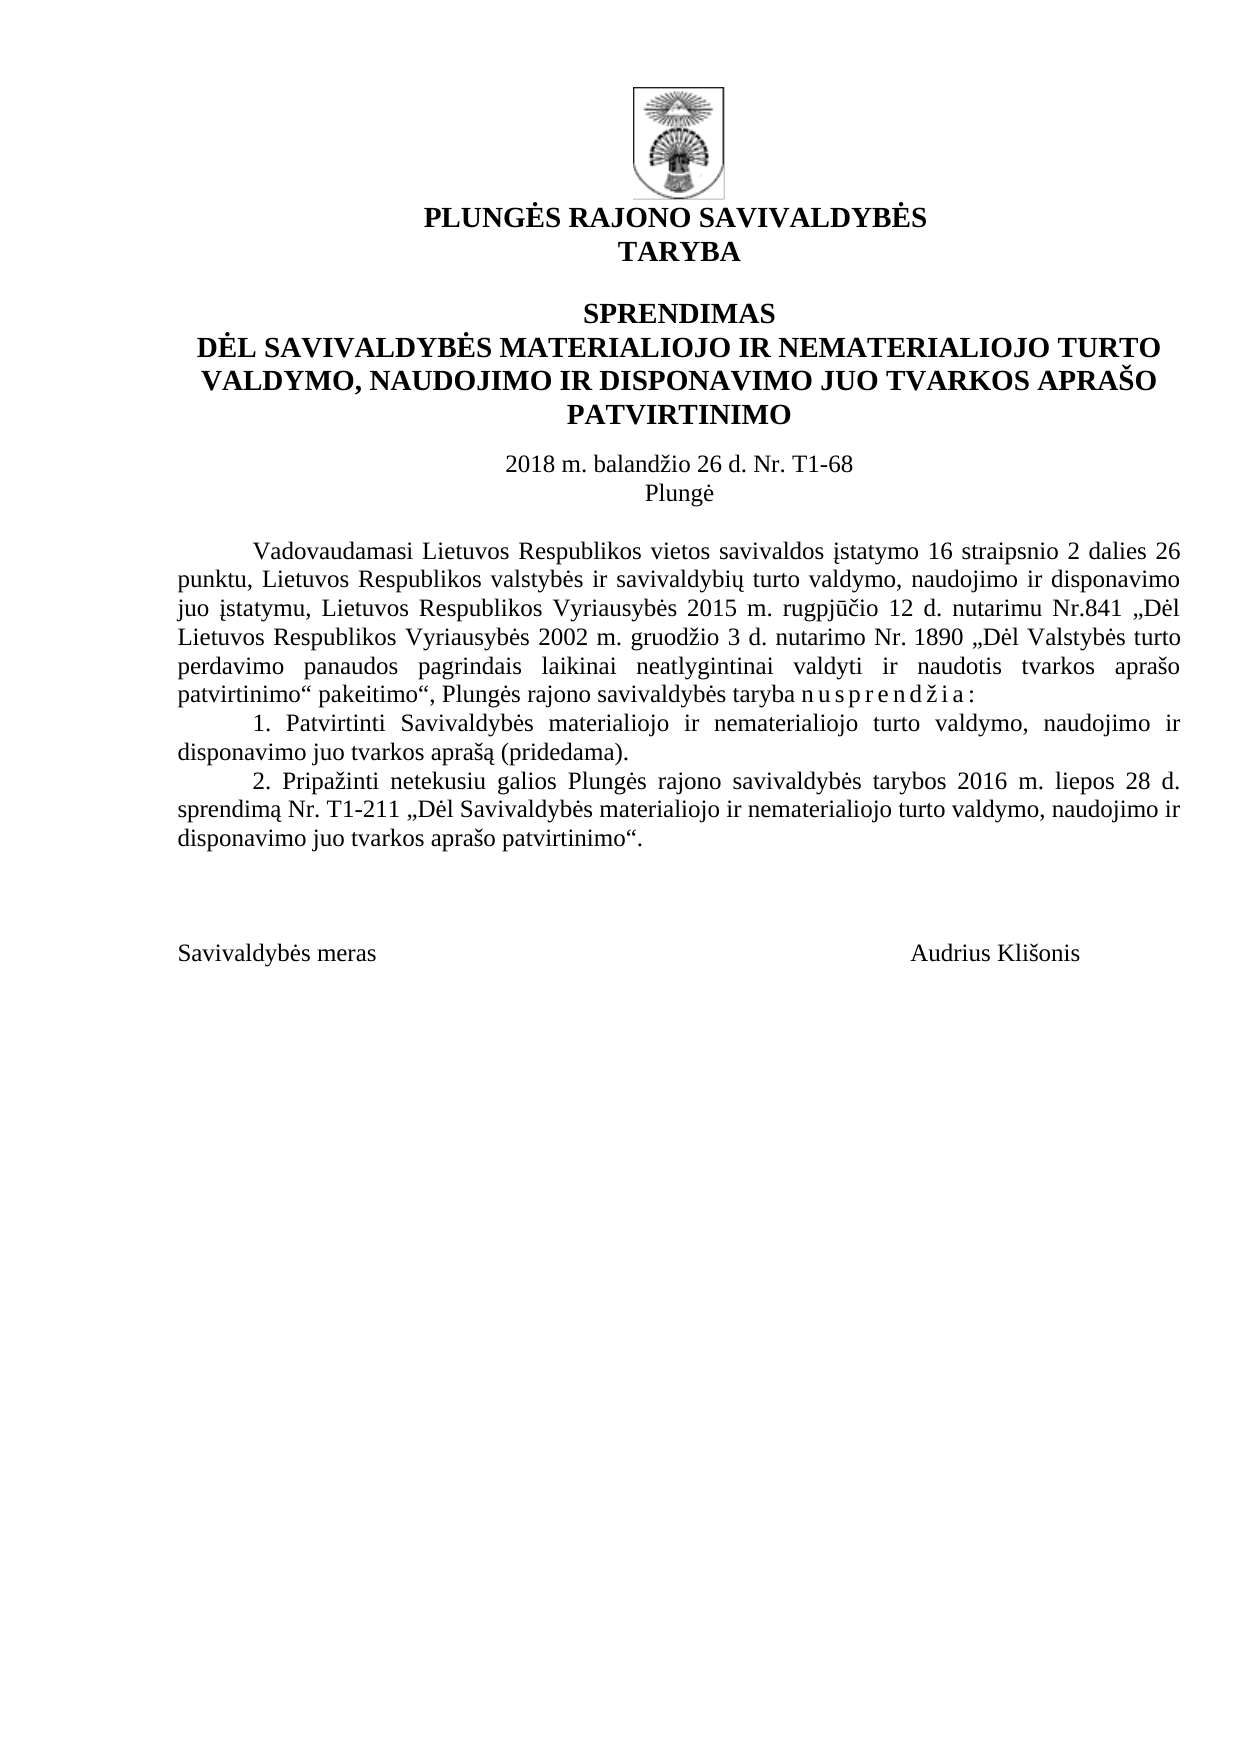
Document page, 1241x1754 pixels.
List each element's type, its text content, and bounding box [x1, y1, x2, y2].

text Vadovaudamasi Lietuvos Respublikos vietos savivaldos įstatymo 16 straipsnio 2 dalies 26 punktu, Lietuvos Respublikos valstybės ir savivaldybių turto valdymo, naudojimo ir disponavimo juo įstatymu, Lietuvos Respublikos Vyriausybės 2015 m. rugpjūčio 12 d. nutarimu Nr.841 „Dėl Lietuvos Respublikos Vyriausybės 2002 m. gruodžio 3 d. nutarimo Nr. 1890 „Dėl Valstybės turto perdavimo panaudos pagrindais laikinai neatlygintinai valdyti ir naudotis tvarkos aprašo patvirtinimo“ pakeitimo“, Plungės rajono savivaldybės taryba nusprendžia: [177, 536, 1181, 708]
text Savivaldybės meras Audrius Klišonis [177, 938, 1181, 967]
text DĖL SAVIVALDYBĖS MATERIALIOJO IR NEMATERIALIOJO TURTO VALDYMO, NAUDOJIMO IR DISPONAVIMO JUO TVARKOS APRAŠO PATVIRTINIMO [177, 330, 1181, 430]
text PLUNGĖS RAJONO SAVIVALDYBĖS TARYBA [177, 200, 1181, 267]
text 2018 m. balandžio 26 d. Nr. T1-68 [177, 449, 1181, 478]
text SPRENDIMAS [177, 296, 1181, 330]
text 1. Patvirtinti Savivaldybės materialiojo ir nematerialiojo turto valdymo, naudojimo ir disponavimo juo tvarkos aprašą (pridedama). [177, 708, 1181, 766]
text Plungė [177, 478, 1181, 507]
text 2. Pripažinti netekusiu galios Plungės rajono savivaldybės tarybos 2016 m. liepos 28 d. sprendimą Nr. T1-211 „Dėl Savivaldybės materialiojo ir nematerialiojo turto valdymo, naudojimo ir disponavimo juo tvarkos aprašo patvirtinimo“. [177, 766, 1181, 852]
